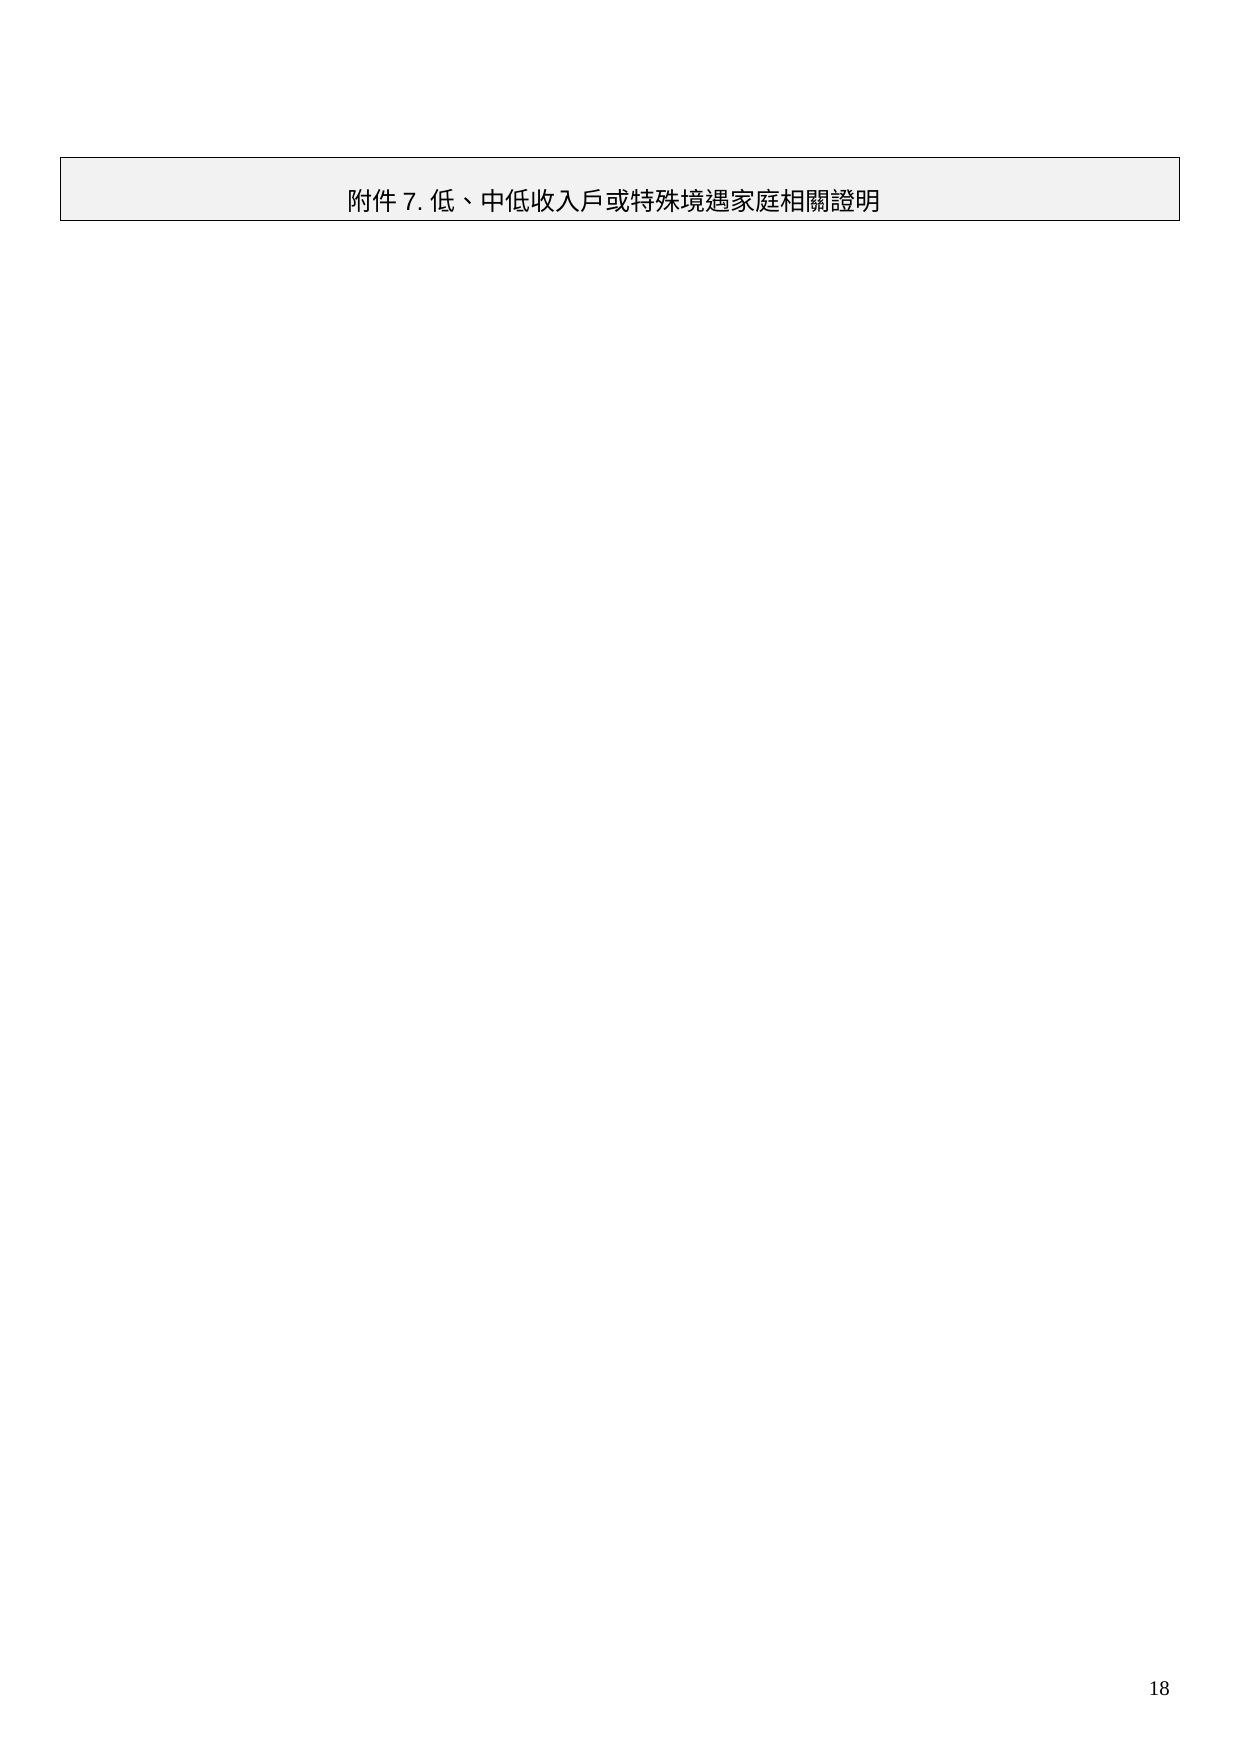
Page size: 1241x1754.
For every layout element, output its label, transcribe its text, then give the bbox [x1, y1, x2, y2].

table_header 附件7. 低、中低收入戶或特殊境遇家庭相關證明 [61, 158, 1179, 220]
